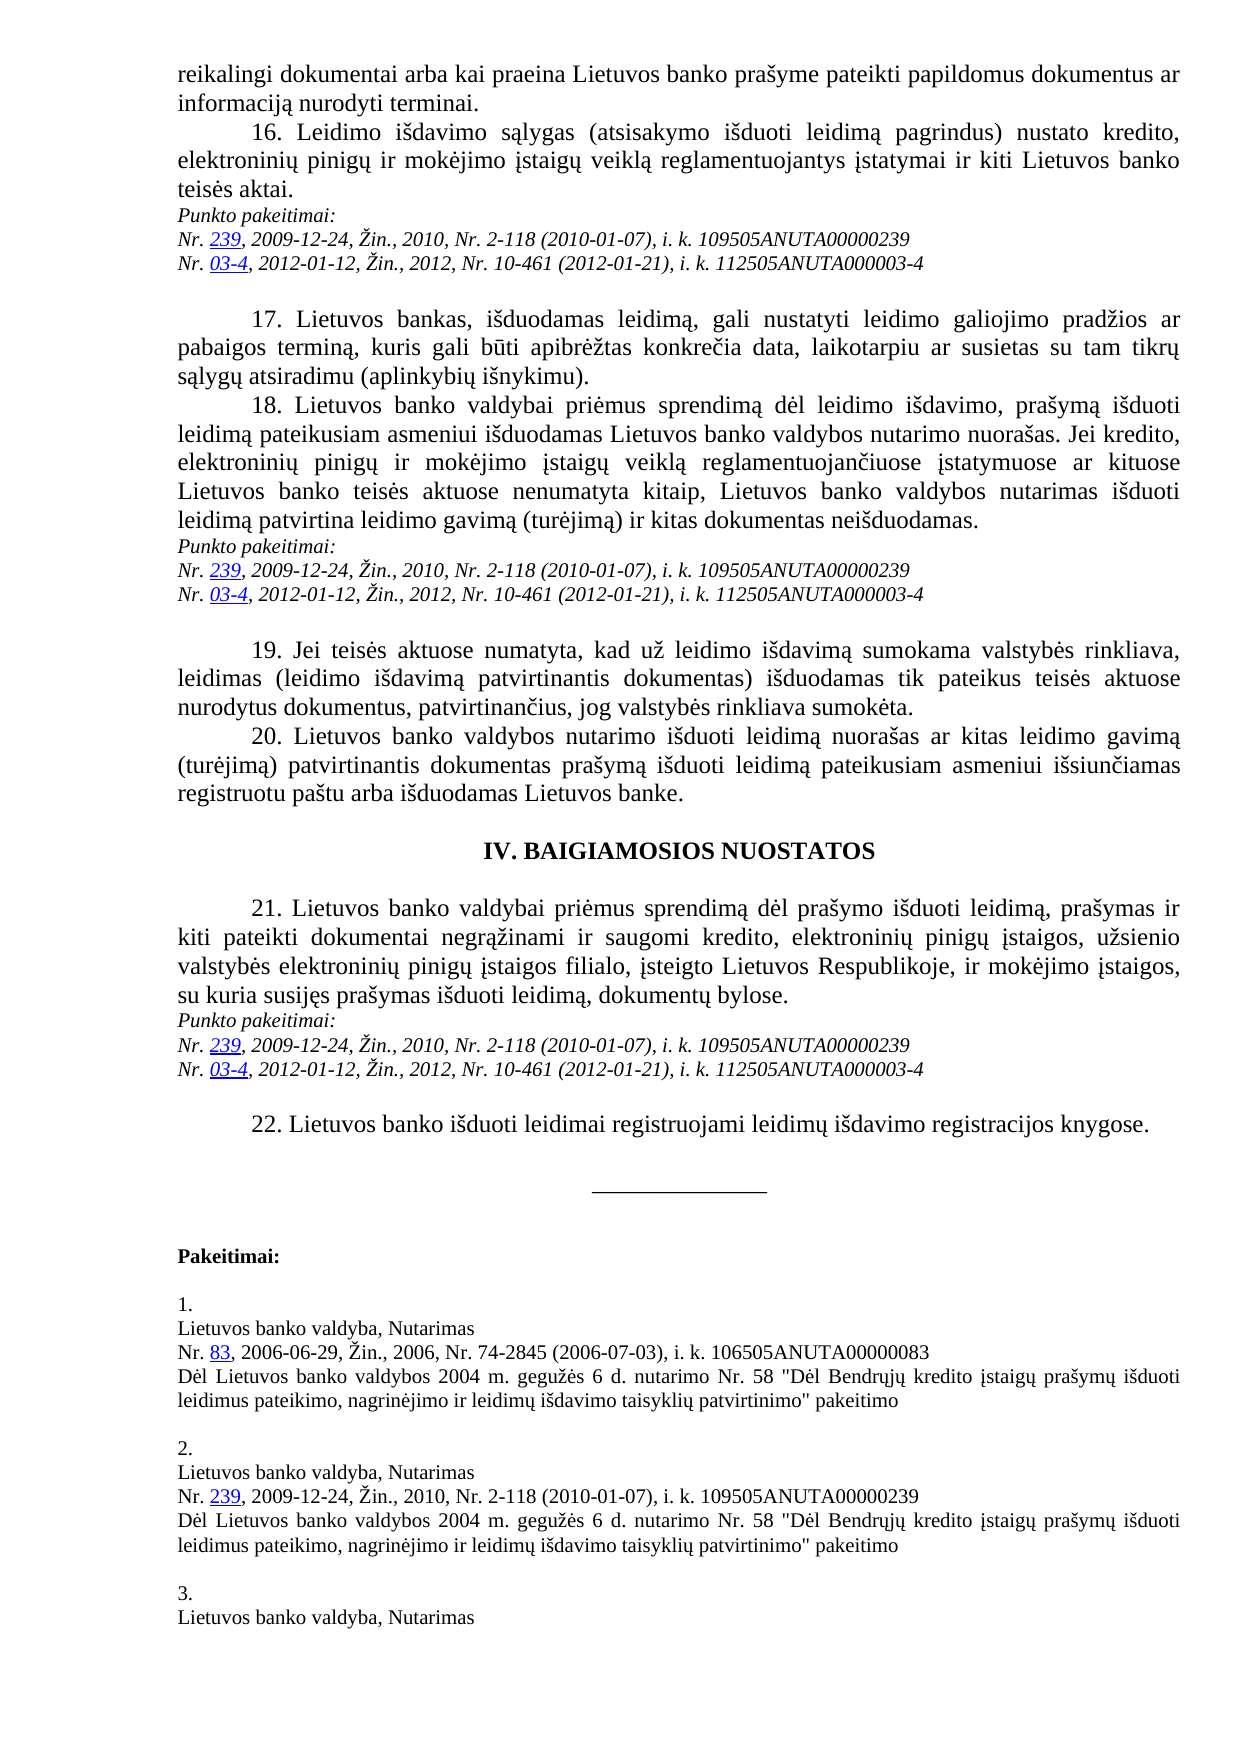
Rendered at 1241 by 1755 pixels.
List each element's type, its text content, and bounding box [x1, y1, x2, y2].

text 1. [177, 1292, 1181, 1316]
text Nr. 239, 2009-12-24, Žin., 2010, Nr. 2-118 (2010-01-07), i. k. 109505ANUTA00000239 [177, 1032, 1181, 1057]
text 17. Lietuvos bankas, išduodamas leidimą, gali nustatyti leidimo galiojimo pradžios ar pabaigos terminą, kuris gali būti apibrėžtas konkrečia data, laikotarpiu ar susietas su tam tikrų sąlygų atsiradimu (aplinkybių išnykimu). [177, 304, 1181, 390]
text Nr. 03-4, 2012-01-12, Žin., 2012, Nr. 10-461 (2012-01-21), i. k. 112505ANUTA000003-4 [177, 251, 1181, 275]
text Lietuvos banko valdyba, Nutarimas [177, 1605, 1181, 1629]
text Dėl Lietuvos banko valdybos 2004 m. gegužės 6 d. nutarimo Nr. 58 "Dėl Bendrųjų kredito įstaigų prašymų išduoti leidimus pateikimo, nagrinėjimo ir leidimų išdavimo taisyklių patvirtinimo" pakeitimo [177, 1508, 1181, 1557]
text 18. Lietuvos banko valdybai priėmus sprendimą dėl leidimo išdavimo, prašymą išduoti leidimą pateikusiam asmeniui išduodamas Lietuvos banko valdybos nutarimo nuorašas. Jei kredito, elektroninių pinigų ir mokėjimo įstaigų veiklą reglamentuojančiuose įstatymuose ar kituose Lietuvos banko teisės aktuose nenumatyta kitaip, Lietuvos banko valdybos nutarimas išduoti leidimą patvirtina leidimo gavimą (turėjimą) ir kitas dokumentas neišduodamas. [177, 390, 1181, 534]
text Lietuvos banko valdyba, Nutarimas [177, 1460, 1181, 1484]
text Nr. 83, 2006-06-29, Žin., 2006, Nr. 74-2845 (2006-07-03), i. k. 106505ANUTA00000083 [177, 1340, 1181, 1364]
text Pakeitimai: [177, 1244, 1181, 1268]
text Nr. 03-4, 2012-01-12, Žin., 2012, Nr. 10-461 (2012-01-21), i. k. 112505ANUTA000003-4 [177, 582, 1181, 606]
text 21. Lietuvos banko valdybai priėmus sprendimą dėl prašymo išduoti leidimą, prašymas ir kiti pateikti dokumentai negrąžinami ir saugomi kredito, elektroninių pinigų įstaigos, užsienio valstybės elektroninių pinigų įstaigos filialo, įsteigto Lietuvos Respublikoje, ir mokėjimo įstaigos, su kuria susijęs prašymas išduoti leidimą, dokumentų bylose. [177, 893, 1181, 1008]
text Punkto pakeitimai: [177, 203, 1181, 227]
text reikalingi dokumentai arba kai praeina Lietuvos banko prašyme pateikti papildomus dokumentus ar informaciją nurodyti terminai. [177, 59, 1181, 117]
text Punkto pakeitimai: [177, 1008, 1181, 1032]
text Dėl Lietuvos banko valdybos 2004 m. gegužės 6 d. nutarimo Nr. 58 "Dėl Bendrųjų kredito įstaigų prašymų išduoti leidimus pateikimo, nagrinėjimo ir leidimų išdavimo taisyklių patvirtinimo" pakeitimo [177, 1364, 1181, 1412]
text 2. [177, 1436, 1181, 1460]
text ______________ [177, 1167, 1181, 1196]
text 3. [177, 1581, 1181, 1605]
text 19. Jei teisės aktuose numatyta, kad už leidimo išdavimą sumokama valstybės rinkliava, leidimas (leidimo išdavimą patvirtinantis dokumentas) išduodamas tik pateikus teisės aktuose nurodytus dokumentus, patvirtinančius, jog valstybės rinkliava sumokėta. [177, 635, 1181, 721]
text Nr. 03-4, 2012-01-12, Žin., 2012, Nr. 10-461 (2012-01-21), i. k. 112505ANUTA000003-4 [177, 1057, 1181, 1081]
text Nr. 239, 2009-12-24, Žin., 2010, Nr. 2-118 (2010-01-07), i. k. 109505ANUTA00000239 [177, 227, 1181, 251]
text 16. Leidimo išdavimo sąlygas (atsisakymo išduoti leidimą pagrindus) nustato kredito, elektroninių pinigų ir mokėjimo įstaigų veiklą reglamentuojantys įstatymai ir kiti Lietuvos banko teisės aktai. [177, 117, 1181, 203]
text Nr. 239, 2009-12-24, Žin., 2010, Nr. 2-118 (2010-01-07), i. k. 109505ANUTA00000239 [177, 1484, 1181, 1508]
text Nr. 239, 2009-12-24, Žin., 2010, Nr. 2-118 (2010-01-07), i. k. 109505ANUTA00000239 [177, 558, 1181, 582]
text Punkto pakeitimai: [177, 534, 1181, 558]
text 22. Lietuvos banko išduoti leidimai registruojami leidimų išdavimo registracijos knygose. [177, 1109, 1181, 1138]
text 20. Lietuvos banko valdybos nutarimo išduoti leidimą nuorašas ar kitas leidimo gavimą (turėjimą) patvirtinantis dokumentas prašymą išduoti leidimą pateikusiam asmeniui išsiunčiamas registruotu paštu arba išduodamas Lietuvos banke. [177, 721, 1181, 807]
text IV. BAIGIAMOSIOS NUOSTATOS [177, 836, 1181, 865]
text Lietuvos banko valdyba, Nutarimas [177, 1316, 1181, 1340]
